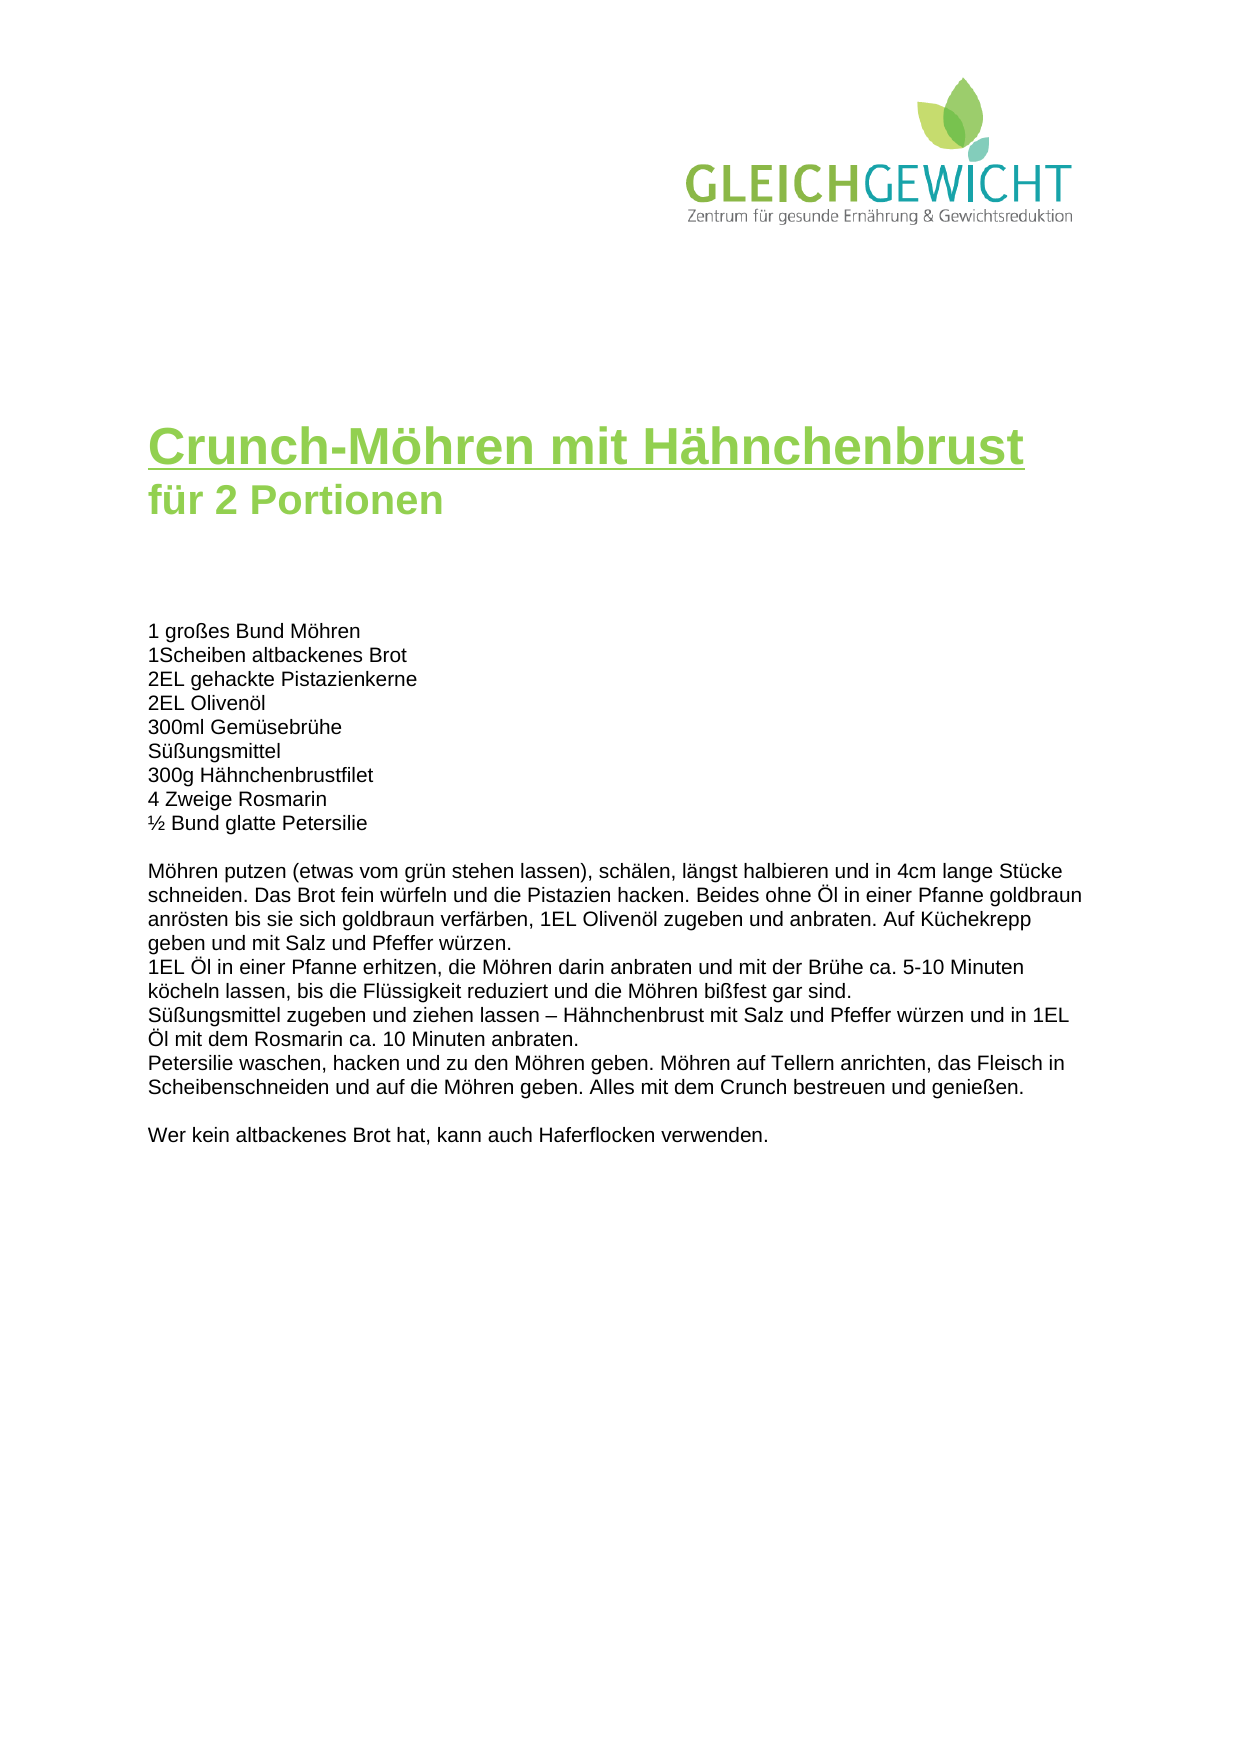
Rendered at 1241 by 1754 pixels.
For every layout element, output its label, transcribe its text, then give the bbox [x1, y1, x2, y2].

text 1Scheiben altbackenes Brot [148, 643, 1093, 667]
text 1 großes Bund Möhren [148, 619, 1093, 643]
text 2EL gehackte Pistazienkerne [148, 667, 1093, 691]
text 300g Hähnchenbrustfilet [148, 763, 1093, 787]
text Petersilie waschen, hacken und zu den Möhren geben. Möhren auf Tellern anrichten, das Fleisch in Scheibenschneiden und auf die Möhren geben. Alles mit dem Crunch bestreuen und genießen. [148, 1051, 1093, 1098]
text Süßungsmittel zugeben und ziehen lassen – Hähnchenbrust mit Salz und Pfeffer würzen und in 1EL Öl mit dem Rosmarin ca. 10 Minuten anbraten. [148, 1003, 1093, 1051]
text 1EL Öl in einer Pfanne erhitzen, die Möhren darin anbraten und mit der Brühe ca. 5-10 Minuten köcheln lassen, bis die Flüssigkeit reduziert und die Möhren bißfest gar sind. [148, 955, 1093, 1003]
text Möhren putzen (etwas vom grün stehen lassen), schälen, längst halbieren und in 4cm lange Stücke schneiden. Das Brot fein würfeln und die Pistazien hacken. Beides ohne Öl in einer Pfanne goldbraun anrösten bis sie sich goldbraun verfärben, 1EL Olivenöl zugeben und anbraten. Auf Küchekrepp geben und mit Salz und Pfeffer würzen. [148, 859, 1093, 955]
text ½ Bund glatte Petersilie [148, 811, 1093, 835]
text für 2 Portionen [148, 476, 1093, 523]
text Wer kein altbackenes Brot hat, kann auch Haferflocken verwenden. [148, 1122, 1093, 1146]
text Crunch-Möhren mit Hähnchenbrust [148, 416, 1093, 476]
text Süßungsmittel [148, 739, 1093, 763]
text 300ml Gemüsebrühe [148, 715, 1093, 739]
text 2EL Olivenöl [148, 691, 1093, 715]
text 4 Zweige Rosmarin [148, 787, 1093, 811]
